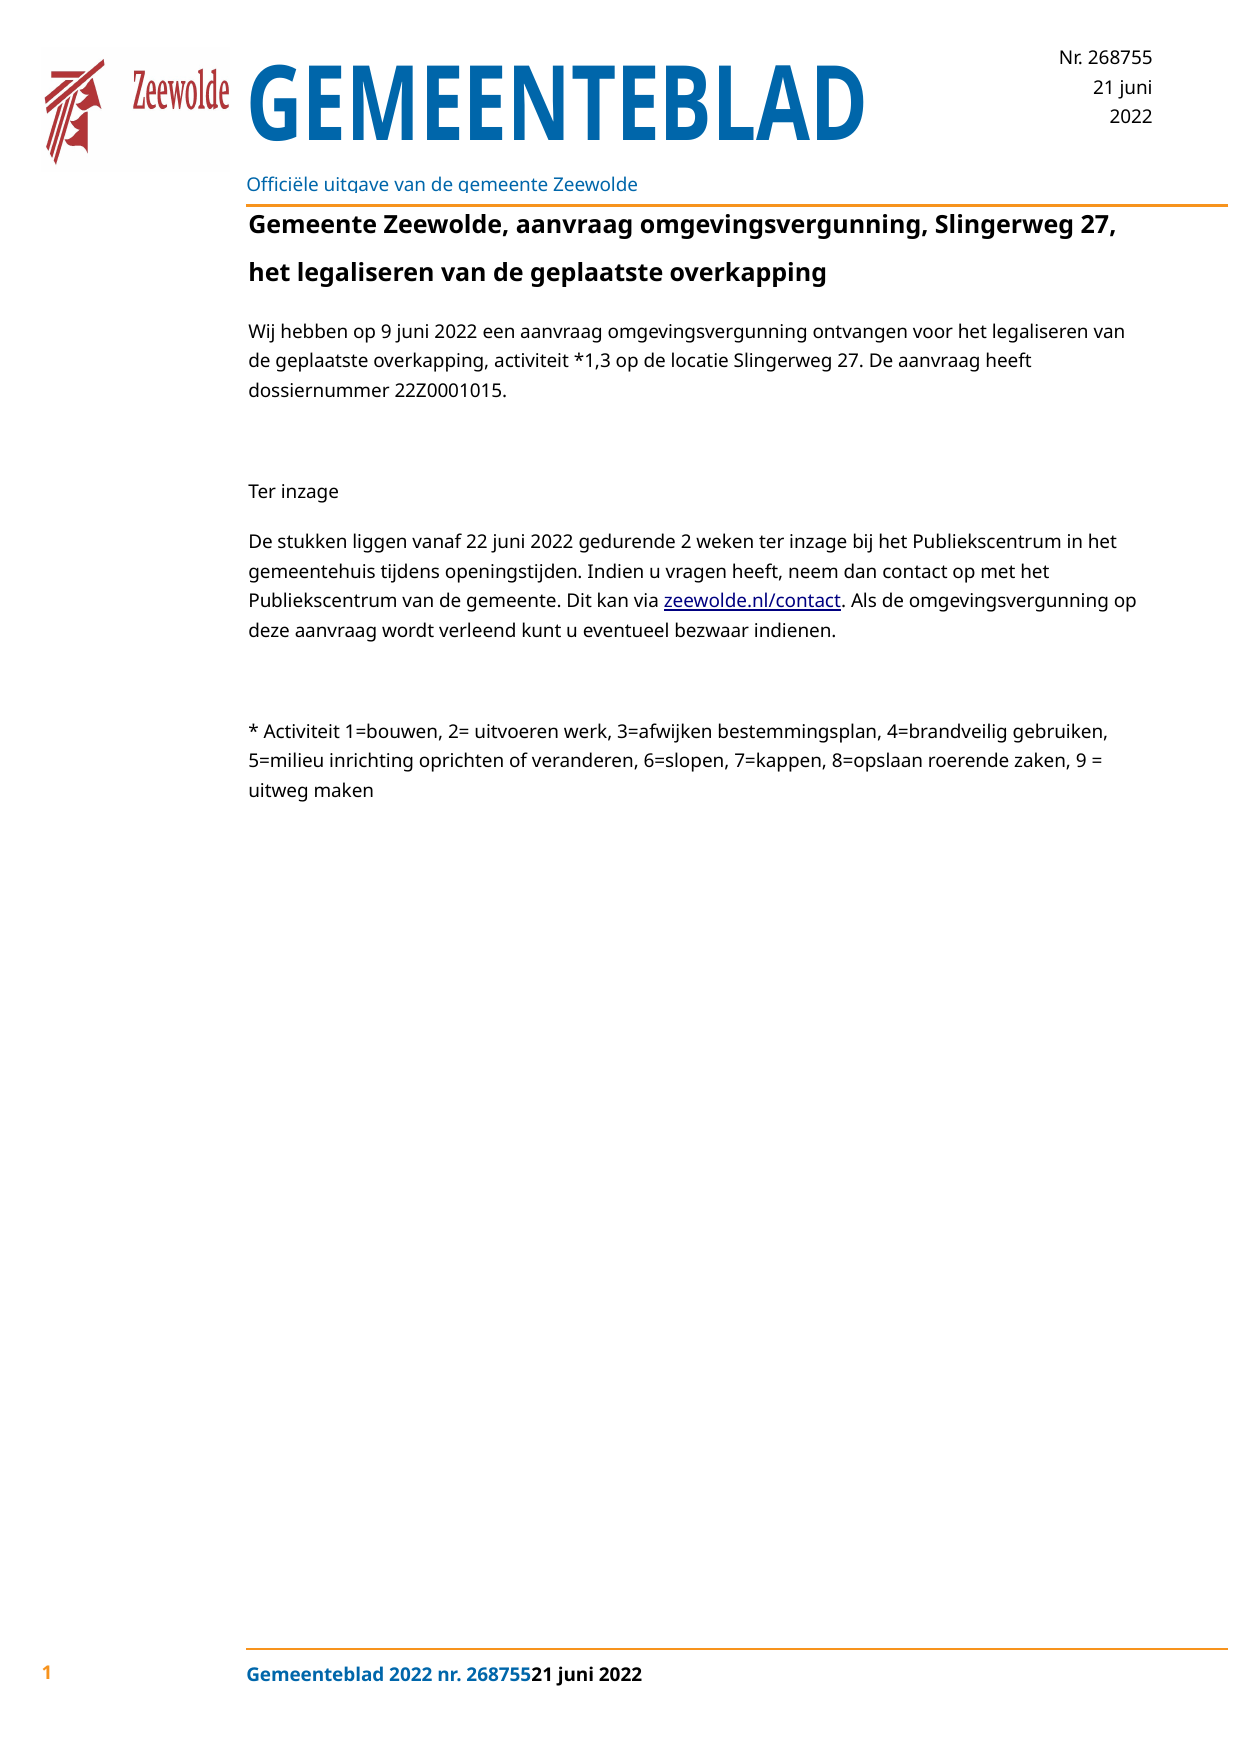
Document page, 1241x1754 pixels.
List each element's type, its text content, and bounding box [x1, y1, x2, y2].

text Ter inzage [248, 478, 1152, 504]
text Gemeente Zeewolde, aanvraag omgevingsvergunning, Slingerweg 27, het legaliseren van de geplaatste overkapping [248, 207, 1152, 288]
text * Activiteit 1=bouwen, 2= uitvoeren werk, 3=afwijken bestemmingsplan, 4=brandveilig gebruiken, 5=milieu inrichting oprichten of veranderen, 6=slopen, 7=kappen, 8=opslaan roerende zaken, 9 = uitweg maken [248, 718, 1152, 803]
text De stukken liggen vanaf 22 juni 2022 gedurende 2 weken ter inzage bij het Publiekscentrum in het gemeentehuis tijdens openingstijden. Indien u vragen heeft, neem dan contact op met het Publiekscentrum van de gemeente. Dit kan via zeewolde.nl/contact. Als de omgevingsvergunning op deze aanvraag wordt verleend kunt u eventueel bezwaar indienen. [248, 528, 1152, 643]
picture [41, 47, 231, 172]
text Wij hebben op 9 juni 2022 een aanvraag omgevingsvergunning ontvangen voor het legaliseren van de geplaatste overkapping, activiteit *1,3 op de locatie Slingerweg 27. De aanvraag heeft dossiernummer 22Z0001015. [248, 318, 1152, 403]
